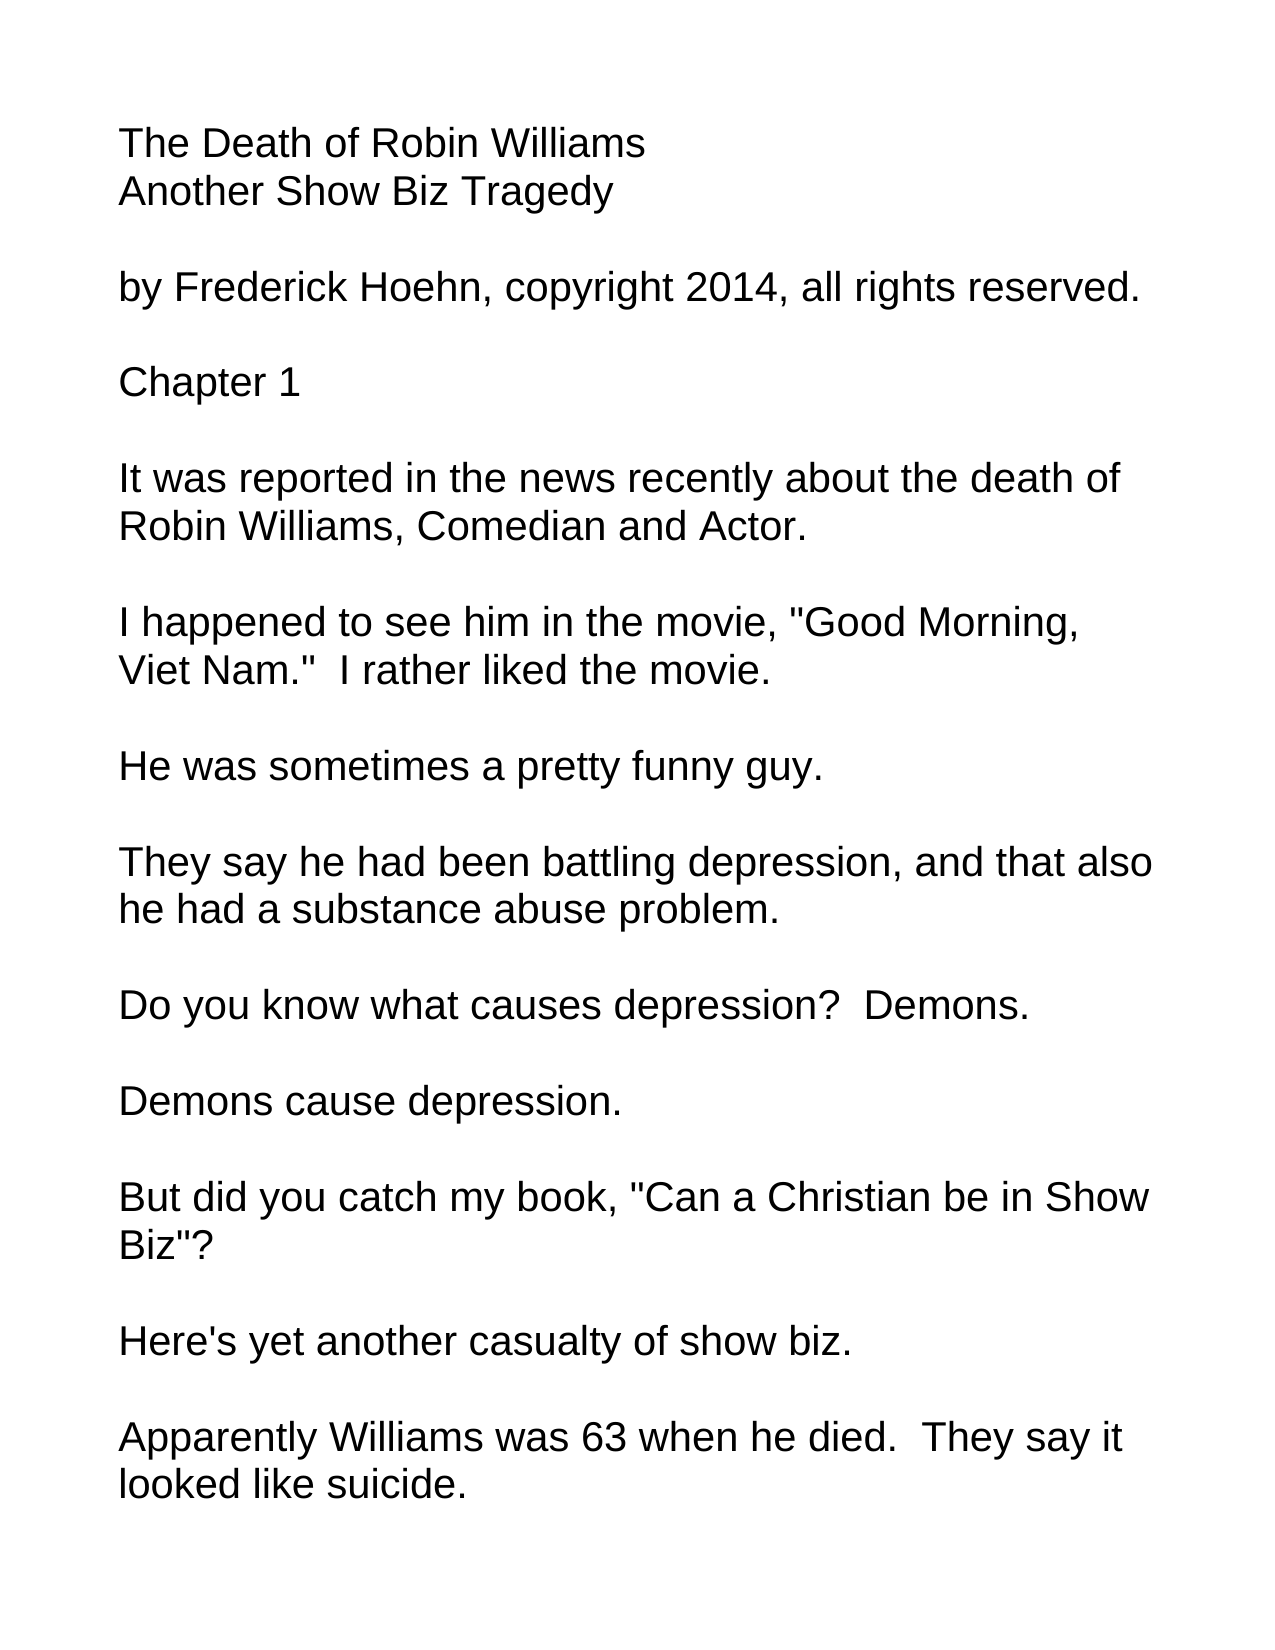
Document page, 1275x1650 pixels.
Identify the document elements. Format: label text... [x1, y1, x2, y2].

text Apparently Williams was 63 when he died. They say it looked like suicide. [118, 1412, 1157, 1508]
text He was sometimes a pretty funny guy. [118, 741, 1157, 789]
text Do you know what causes depression? Demons. [118, 981, 1157, 1028]
text Here's yet another casualty of show biz. [118, 1316, 1157, 1364]
text But did you catch my book, "Can a Christian be in Show Biz"? [118, 1172, 1157, 1268]
text I happened to see him in the movie, "Good Morning, Viet Nam." I rather liked the movie. [118, 597, 1157, 693]
text Demons cause depression. [118, 1076, 1157, 1124]
text They say he had been battling depression, and that also he had a substance abuse problem. [118, 837, 1157, 933]
text The Death of Robin Williams [118, 118, 1157, 166]
text by Frederick Hoehn, copyright 2014, all rights reserved. [118, 262, 1157, 310]
text It was reported in the news recently about the death of Robin Williams, Comedian and Actor. [118, 453, 1157, 549]
text Another Show Biz Tragedy [118, 166, 1157, 214]
text Chapter 1 [118, 358, 1157, 406]
